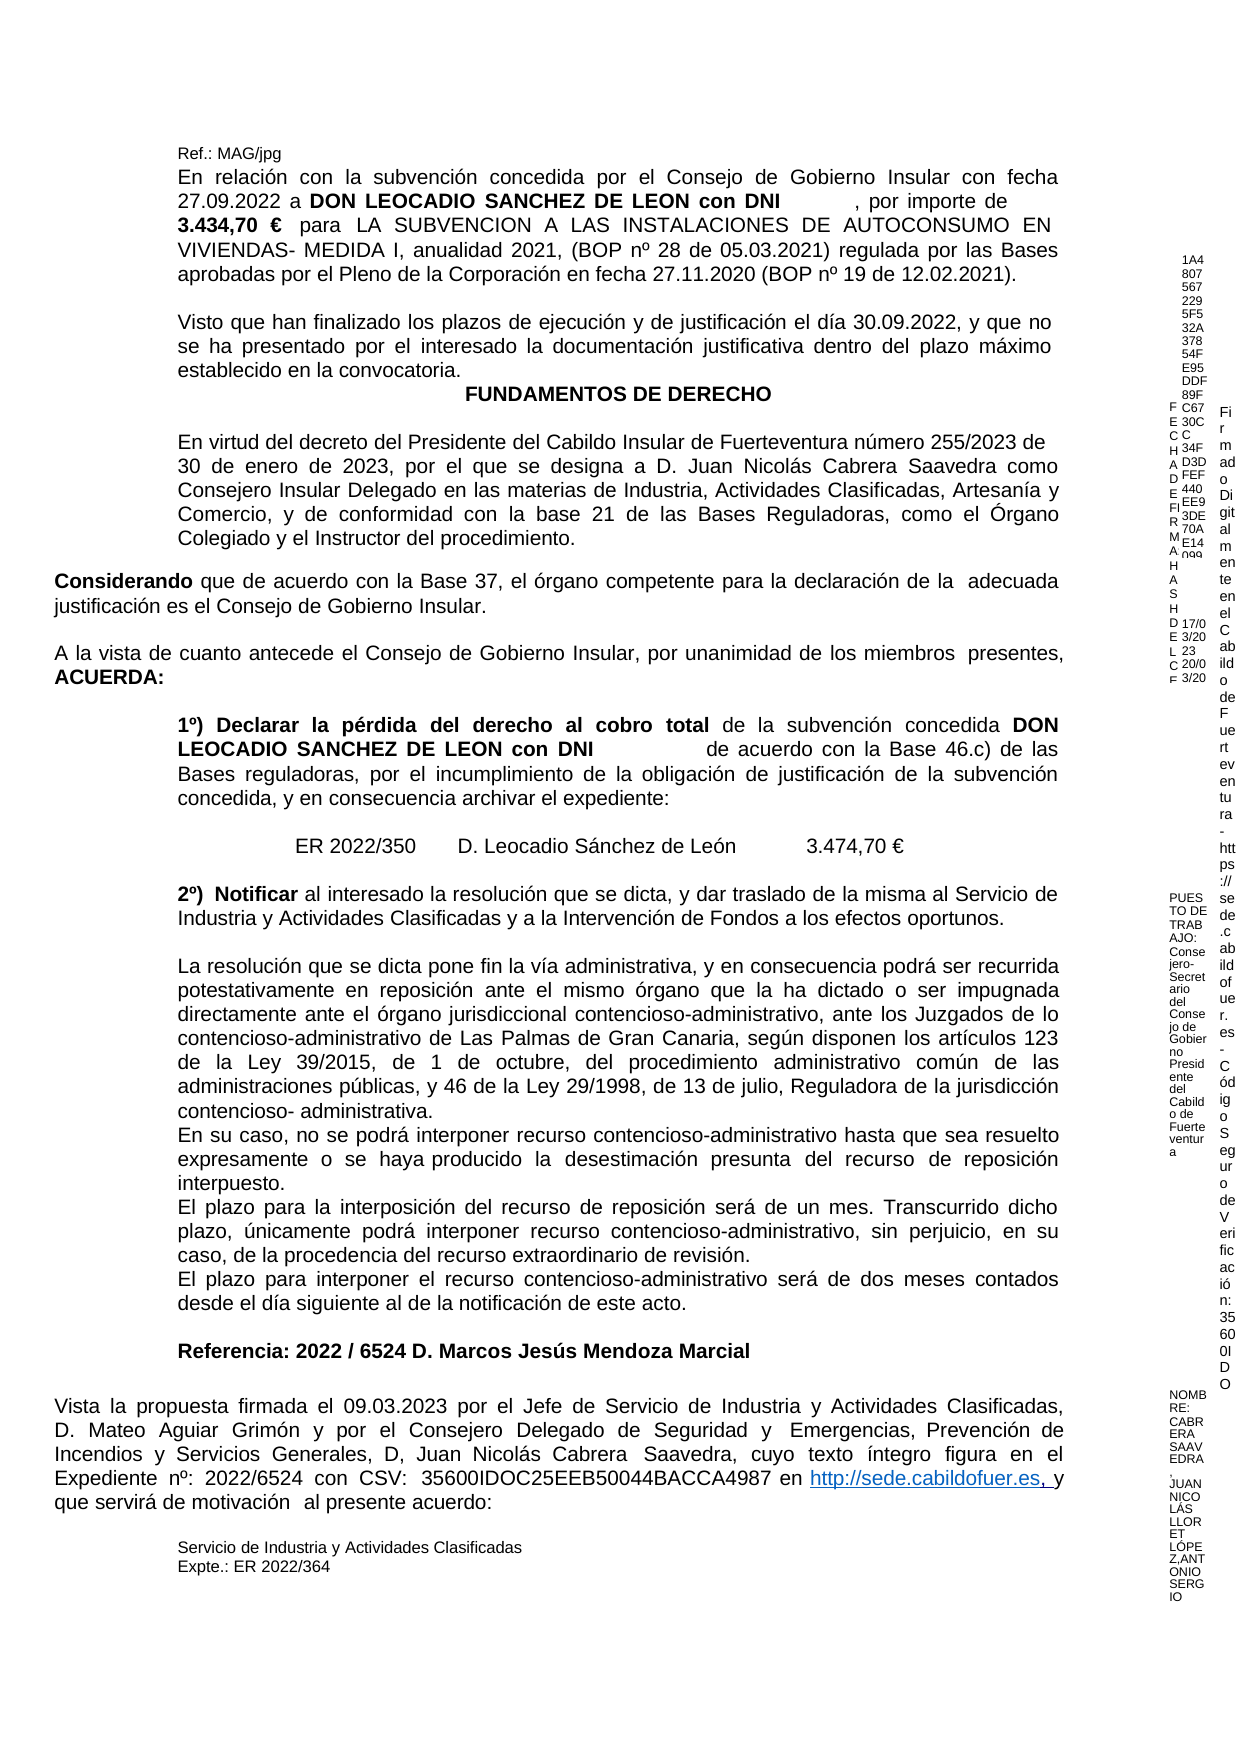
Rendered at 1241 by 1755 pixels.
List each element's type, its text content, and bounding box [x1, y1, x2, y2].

text 17/03/2023 [1182, 617, 1209, 658]
text 34FD3DFEF440EE93DE70AE140996B1C6668F08F5 [1182, 442, 1209, 557]
text 1º) Declarar la pérdida del derecho al cobro total de la subvención concedida DON LEOCADIO SANCHEZ DE LEON con DNI de acuerdo con la Base 46.c) de las Bases reguladoras, por el incumplimiento de la obligación de justificación de la subvención concedida, y en consecuencia archivar el expediente: [177, 713, 1059, 809]
subtitle FUNDAMENTOS DE DERECHO [54, 382, 1179, 683]
text VIVIENDAS- MEDIDA I, anualidad 2021, (BOP nº 28 de 05.03.2021) regulada por las Bases aprobadas por el Pleno de la Corporación en fecha 27.11.2020 (BOP nº 19 de 12.02.2021). [177, 237, 1059, 286]
text Servicio de Industria y Actividades Clasificadas Expte.: ER 2022/364 [177, 1538, 571, 1576]
text Consejero-Secretario del Consejo de Gobierno Presidente del Cabildo de Fuerteventura [1169, 946, 1207, 1155]
text 3.434,70 € para LA SUBVENCION A LAS INSTALACIONES DE AUTOCONSUMO EN [177, 213, 1241, 237]
text 2º) Notificar al interesado la resolución que se dicta, y dar traslado de la misma al Servicio de Industria y Actividades Clasificadas y a la Intervención de Fondos a los efectos oportunos. [177, 881, 1059, 929]
text Considerando que de acuerdo con la Base 37, el órgano competente para la declaración de la adecuada justificación es el Consejo de Gobierno Insular. [54, 569, 1059, 617]
text Vista la propuesta firmada el 09.03.2023 por el Jefe de Servicio de Industria y Actividades Clasificadas, D. Mateo Aguiar Grimón y por el Consejero Delegado de Seguridad y Emergencias, Prevención de Incendios y Servicios Generales, D, Juan Nicolás Cabrera Saavedra, cuyo texto íntegro figura en el Expediente nº: 2022/6524 con CSV: 35600IDOC25EEB50044BACCA4987 en http://sede.cabildofuer.es, y que servirá de motivación al presente acuerdo: [54, 1393, 1064, 1514]
text ER 2022/350 D. Leocadio Sánchez de León 3.474,70 € [295, 833, 1217, 858]
text FECHA DE FIRMA: HASH DEL CERTIFICADO: [1169, 400, 1184, 683]
text El plazo para la interposición del recurso de reposición será de un mes. Transcurrido dicho plazo, únicamente podrá interponer recurso contencioso-administrativo, sin perjuicio, en su caso, de la procedencia del recurso extraordinario de revisión. [177, 1195, 1059, 1267]
text En virtud del decreto del Presidente del Cabildo Insular de Fuerteventura número 255/2023 de [177, 430, 1167, 454]
text PUESTO DE TRABAJO: [1169, 892, 1209, 945]
text A la vista de cuanto antecede el Consejo de Gobierno Insular, por unanimidad de los miembros presentes, ACUERDA: [54, 641, 1064, 689]
text En relación con la subvención concedida por el Consejo de Gobierno Insular con fecha 27.09.2022 a DON LEOCADIO SANCHEZ DE LEON con DNI , por importe de [177, 165, 1059, 213]
text En su caso, no se podrá interponer recurso contencioso-administrativo hasta que sea resuelto expresamente o se haya producido la desestimación presunta del recurso de reposición interpuesto. [177, 1122, 1059, 1195]
subtitle Referencia: 2022 / 6524 D. Marcos Jesús Mendoza Marcial [177, 1339, 1217, 1363]
text NOMBRE: [1169, 1388, 1209, 1415]
text 30 de enero de 2023, por el que se designa a D. Juan Nicolás Cabrera Saavedra como Consejero Insular Delegado en las materias de Industria, Actividades Clasificadas, Artesanía y Comercio, y de conformidad con la base 21 de las Bases Reguladoras, como el Órgano Colegiado y el Instructor del procedimiento. [177, 454, 1059, 550]
text La resolución que se dicta pone fin la vía administrativa, y en consecuencia podrá ser recurrida potestativamente en reposición ante el mismo órgano que la ha dictado o ser impugnada directamente ante el órgano jurisdiccional contencioso-administrativo, ante los Juzgados de lo contencioso-administrativo de Las Palmas de Gran Canaria, según disponen los artículos 123 de la Ley 39/2015, de 1 de octubre, del procedimiento administrativo común de las administraciones públicas, y 46 de la Ley 29/1998, de 13 de julio, Reguladora de la jurisdicción contencioso- administrativa. [177, 953, 1059, 1122]
text Firmado Digitalmente en el Cabildo de Fuerteventura - https://sede.cabildofuer.es - Código Seguro de Verificación: 35600IDOC224B273C14F32F049BA [1219, 403, 1236, 1391]
text El plazo para interponer el recurso contencioso-administrativo será de dos meses contados desde el día siguiente al de la notificación de este acto. [177, 1267, 1059, 1315]
text [1167, 1388, 1209, 1622]
text 20/03/2023 [1182, 658, 1209, 684]
text CABRERA SAAVEDRA, JUAN NICOLÁS LLORET LÓPEZ,ANTONIO SERGIO [1169, 1416, 1207, 1603]
text 1A48075672295F532A37854FE95DDF89FC6730CC [1182, 254, 1209, 442]
text [1179, 253, 1209, 557]
text Visto que han finalizado los plazos de ejecución y de justificación el día 30.09.2022, y que no se ha presentado por el interesado la documentación justificativa dentro del plazo máximo establecido en la convocatoria. [177, 310, 1052, 382]
